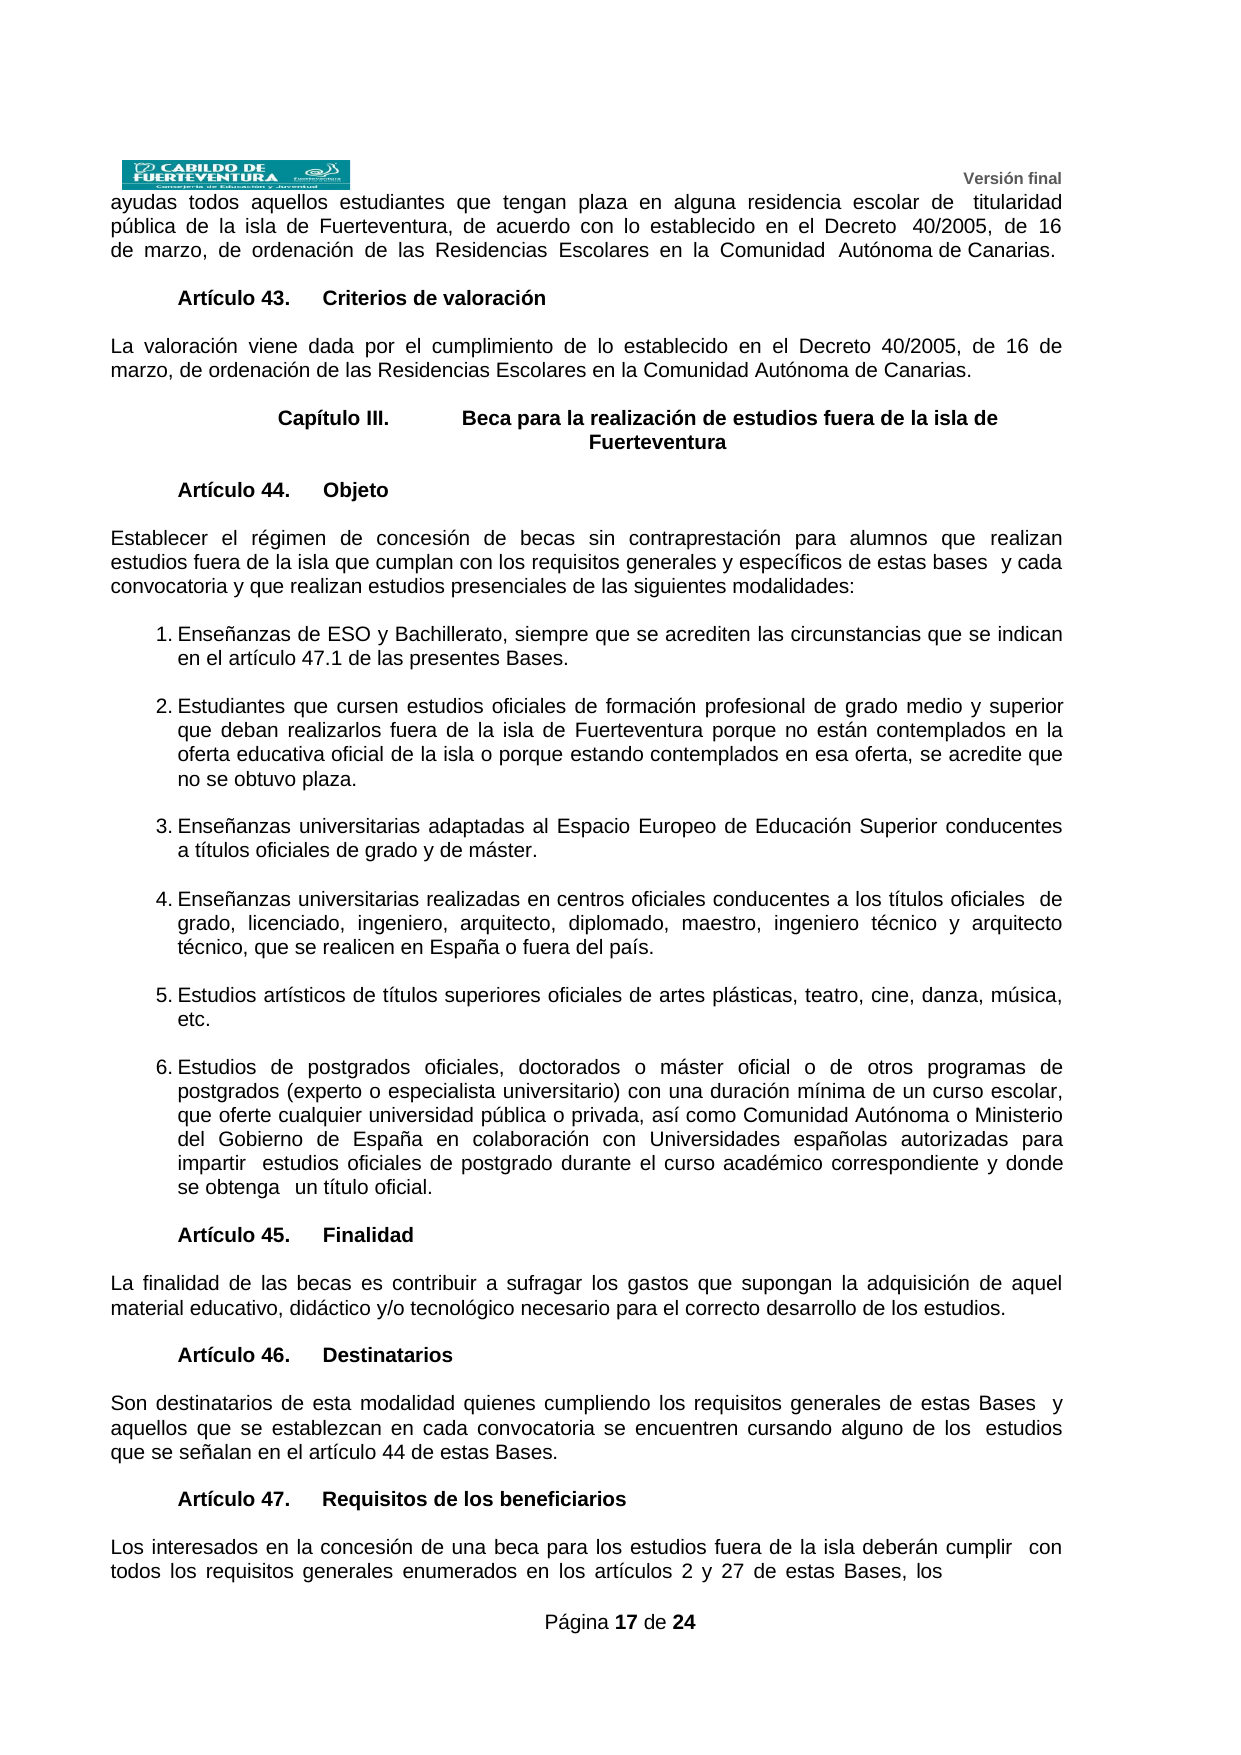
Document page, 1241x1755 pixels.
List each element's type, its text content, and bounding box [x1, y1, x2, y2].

text Son destinatarios de esta modalidad quienes cumpliendo los requisitos generales de estas Bases y aquellos que se establezcan en cada convocatoria se encuentren cursando alguno de los estudios que se señalan en el artículo 44 de estas Bases. [110, 1391, 1063, 1463]
list Estudios de postgrados oficiales, doctorados o máster oficial o de otros programas de postgrados (experto o especialista universitario) con una duración mínima de un curso escolar, que oferte cualquier universidad pública o privada, así como Comunidad Autónoma o Ministerio del Gobierno de España en colaboración con Universidades españolas autorizadas para impartir estudios oficiales de postgrado durante el curso académico correspondiente y donde se obtenga un título oficial. [156, 1054, 1063, 1199]
text Fuerteventura [239, 430, 1076, 454]
subtitle Artículo 46. Destinatarios [177, 1343, 1076, 1367]
list Enseñanzas universitarias realizadas en centros oficiales conducentes a los títulos oficiales de grado, licenciado, ingeniero, arquitecto, diplomado, maestro, ingeniero técnico y arquitecto técnico, que se realicen en España o fuera del país. [156, 886, 1063, 959]
text Los interesados en la concesión de una beca para los estudios fuera de la isla deberán cumplir con todos los requisitos generales enumerados en los artículos 2 y 27 de estas Bases, los [110, 1535, 1063, 1583]
list Enseñanzas universitarias adaptadas al Espacio Europeo de Educación Superior conducentes a títulos oficiales de grado y de máster. [156, 814, 1063, 862]
list Enseñanzas de ESO y Bachillerato, siempre que se acrediten las circunstancias que se indican en el artículo 47.1 de las presentes Bases. [156, 622, 1063, 670]
list Estudios artísticos de títulos superiores oficiales de artes plásticas, teatro, cine, danza, música, etc. [156, 982, 1063, 1031]
subtitle Artículo 45. Finalidad [177, 1223, 1076, 1247]
text La valoración viene dada por el cumplimiento de lo establecido en el Decreto 40/2005, de 16 de marzo, de ordenación de las Residencias Escolares en la Comunidad Autónoma de Canarias. [110, 334, 1062, 382]
list Estudiantes que cursen estudios oficiales de formación profesional de grado medio y superior que deban realizarlos fuera de la isla de Fuerteventura porque no están contemplados en la oferta educativa oficial de la isla o porque estando contemplados en esa oferta, se acredite que no se obtuvo plaza. [156, 694, 1064, 790]
picture [122, 160, 351, 190]
text ayudas todos aquellos estudiantes que tengan plaza en alguna residencia escolar de titularidad pública de la isla de Fuerteventura, de acuerdo con lo establecido en el Decreto 40/2005, de 16 de marzo, de ordenación de las Residencias Escolares en la Comunidad Autónoma de Canarias. [110, 190, 1063, 262]
subtitle Capítulo III. Beca para la realización de estudios fuera de la isla de [278, 406, 1076, 430]
text Establecer el régimen de concesión de becas sin contraprestación para alumnos que realizan estudios fuera de la isla que cumplan con los requisitos generales y específicos de estas bases y cada convocatoria y que realizan estudios presenciales de las siguientes modalidades: [110, 526, 1063, 598]
subtitle Artículo 44. Objeto [177, 478, 1076, 502]
text La finalidad de las becas es contribuir a sufragar los gastos que supongan la adquisición de aquel material educativo, didáctico y/o tecnológico necesario para el correcto desarrollo de los estudios. [110, 1271, 1063, 1319]
subtitle Artículo 43. Criterios de valoración [177, 286, 1076, 310]
subtitle Artículo 47. Requisitos de los beneficiarios [177, 1487, 1076, 1511]
